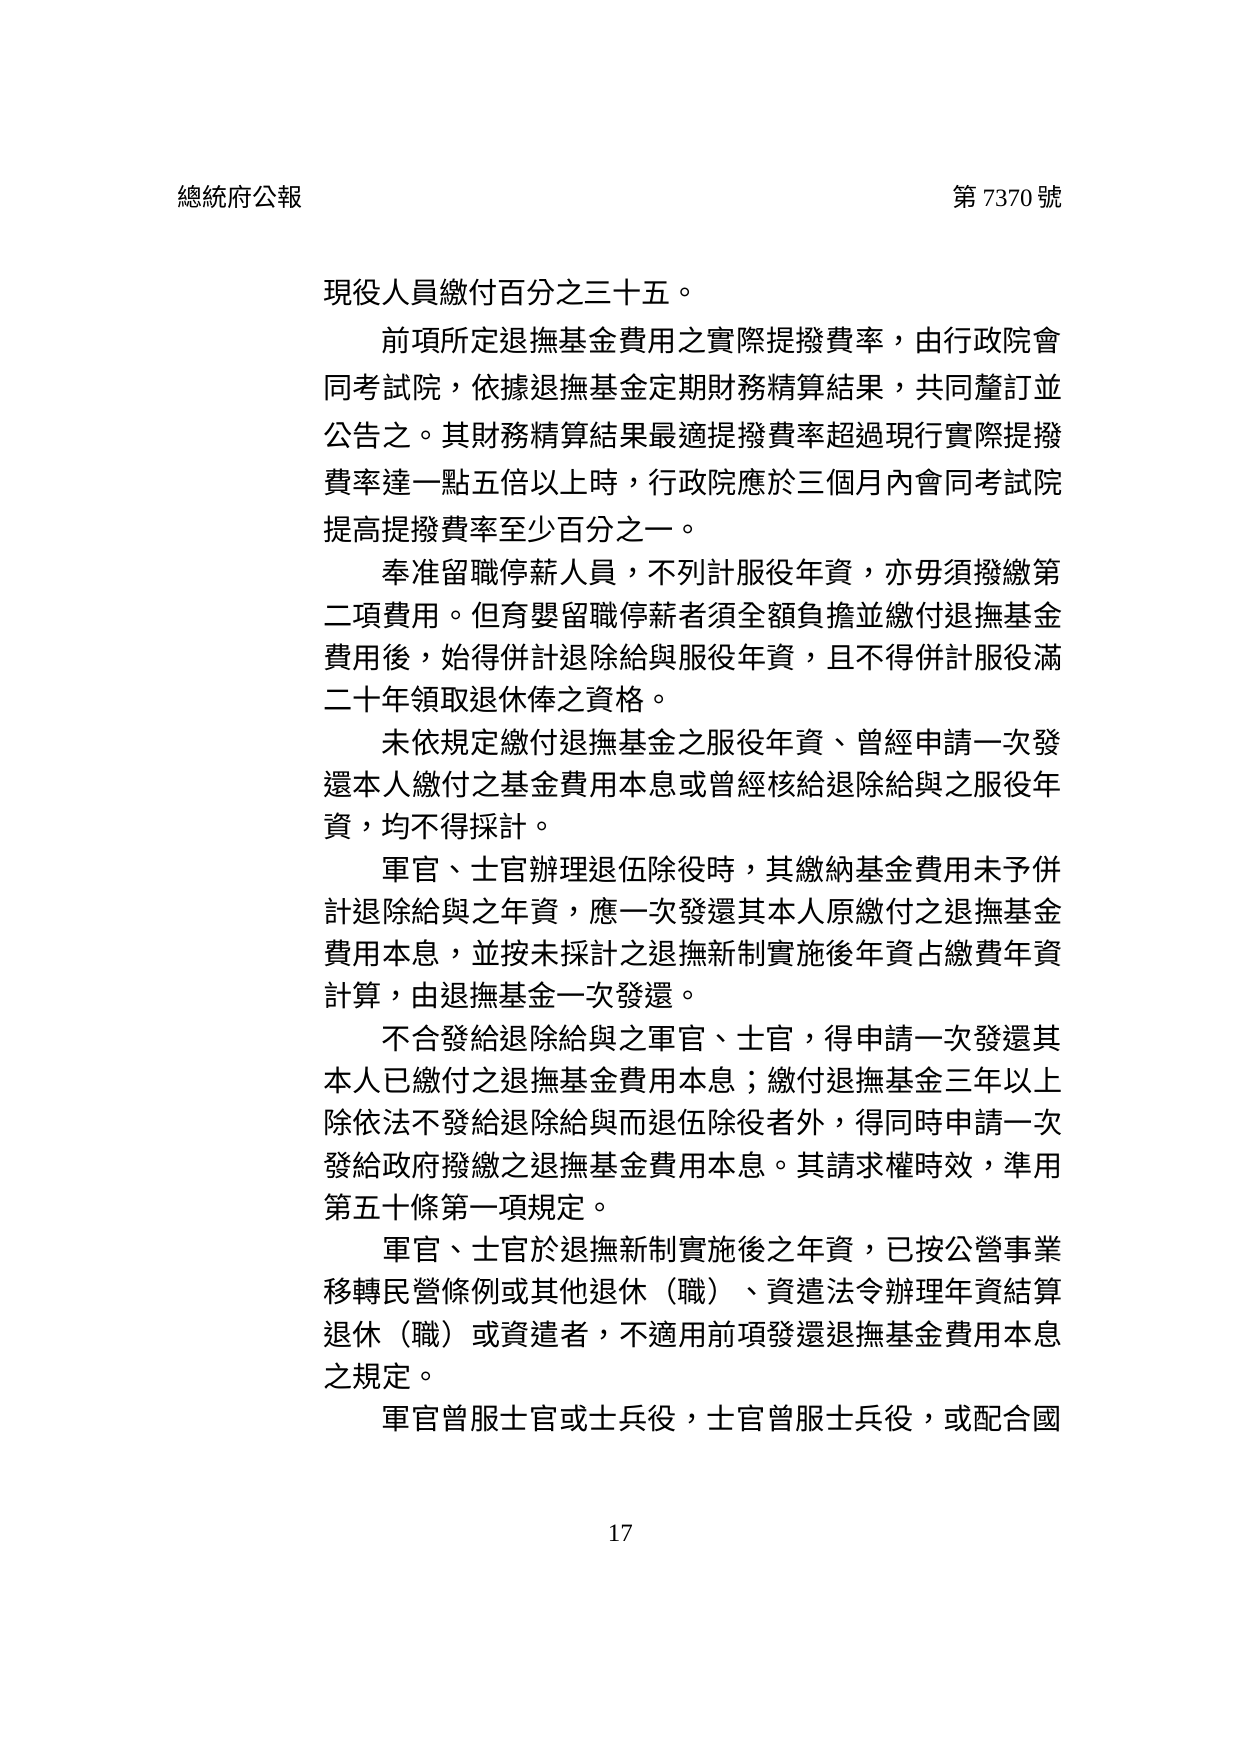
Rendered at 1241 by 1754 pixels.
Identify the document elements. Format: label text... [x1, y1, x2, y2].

text 軍官曾服士官或士兵役，士官曾服士兵役，或配合國家安全需要而退伍執行特殊任務，或自退撫新制實施後，就讀軍校期間，得予併計退除給與之年資，應於本條例修正施行後三個月內，依初任到職之日支薪官階，向服務機關提出退撫基金補繳申請，轉報退撫基金管理機關比照第二項規定之撥繳比率共同負擔，並一次補繳退撫基金費用後，始得併計年資，逾期者，應加計其本息繳付。但本條例修正施行後之初任官人員於任官到職日起三個月內繳付。 [323, 1396, 1063, 1438]
text 前項所定退撫基金費用之實際提撥費率，由行政院會同考試院，依據退撫基金定期財務精算結果，共同釐訂並公告之。其財務精算結果最適提撥費率超過現行實際提撥費率達一點五倍以上時，行政院應於三個月內會同考試院提高提撥費率至少百分之一。 [323, 313, 1063, 550]
text 不合發給退除給與之軍官、士官，得申請一次發還其本人已繳付之退撫基金費用本息；繳付退撫基金三年以上，除依法不發給退除給與而退伍除役者外，得同時申請一次發給政府撥繳之退撫基金費用本息。其請求權時效，準用第五十條第一項規定。 [323, 1015, 1063, 1227]
text 未依規定繳付退撫基金之服役年資、曾經申請一次發還本人繳付之基金費用本息或曾經核給退除給與之服役年資，均不得採計。 [323, 719, 1063, 846]
text 軍官、士官於退撫新制實施後之年資，已按公營事業移轉民營條例或其他退休（職）、資遣法令辦理年資結算、退休（職）或資遣者，不適用前項發還退撫基金費用本息之規定。 [323, 1227, 1063, 1396]
text 前項共同撥繳費用之基準，按現役人員本俸加一倍百分之十二至百分之十八之費率，由政府撥付百分之六十五，現役人員繳付百分之三十五。 [323, 266, 1063, 313]
text 奉准留職停薪人員，不列計服役年資，亦毋須撥繳第二項費用。但育嬰留職停薪者須全額負擔並繳付退撫基金費用後，始得併計退除給與服役年資，且不得併計服役滿二十年領取退休俸之資格。 [323, 550, 1063, 719]
text 軍官、士官辦理退伍除役時，其繳納基金費用未予併計退除給與之年資，應一次發還其本人原繳付之退撫基金費用本息，並按未採計之退撫新制實施後年資占繳費年資計算，由退撫基金一次發還。 [323, 846, 1063, 1015]
